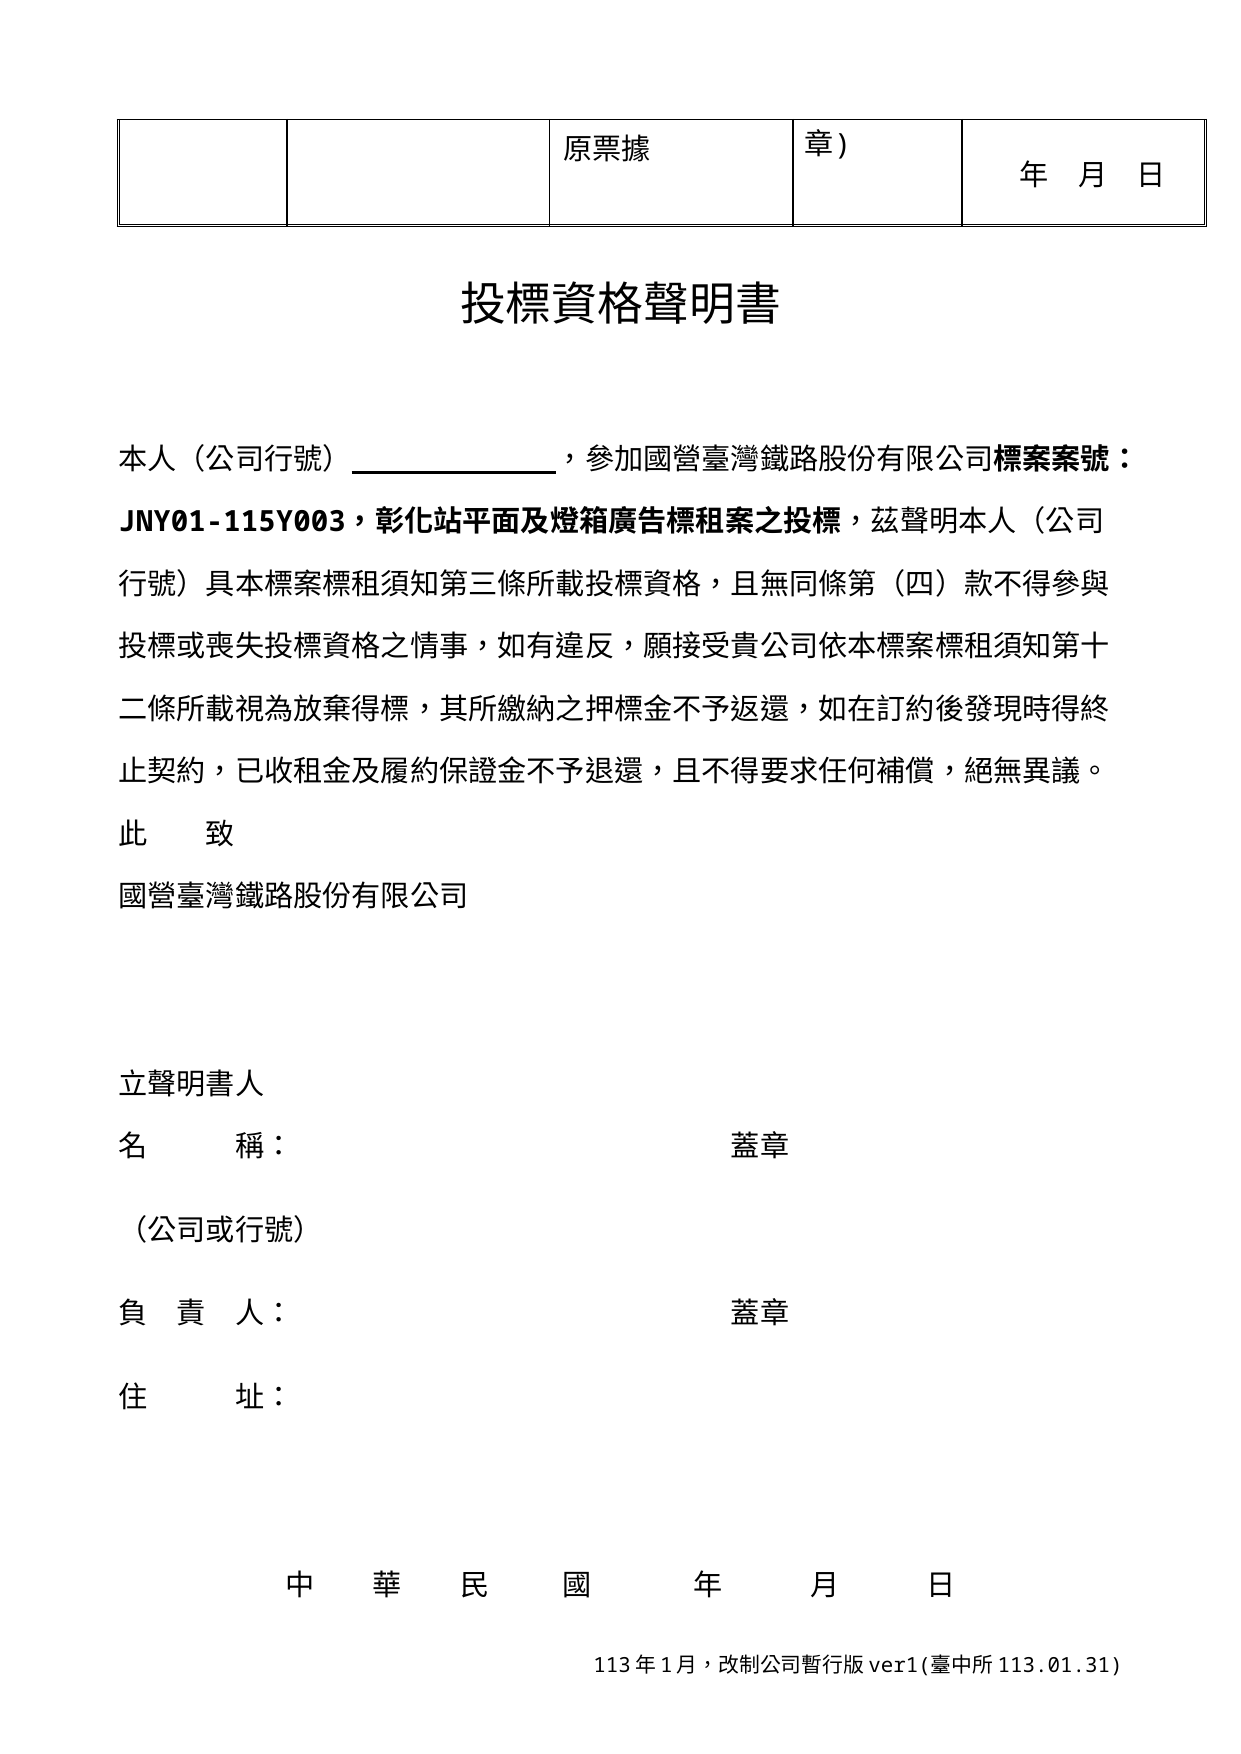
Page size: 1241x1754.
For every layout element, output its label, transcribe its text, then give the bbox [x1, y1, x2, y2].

text 名 稱： 蓋章 [118, 1102, 1122, 1165]
text 投標資格聲明書 [118, 227, 1122, 352]
text 此 致 [118, 790, 1122, 852]
text （公司或行號） [118, 1186, 1122, 1248]
text 國營臺灣鐵路股份有限公司 [118, 852, 1122, 915]
table_cell 原票據 [550, 120, 792, 224]
text 中 華 民 國 年 月 日 [118, 1541, 1122, 1603]
table_cell [120, 120, 286, 224]
text 住 址： [118, 1353, 1122, 1416]
table_cell 章) [794, 120, 961, 224]
text 立聲明書人 [118, 1040, 1122, 1102]
table_cell [288, 120, 549, 224]
table_cell 年 月 日 [963, 120, 1204, 224]
text 本人（公司行號） ，參加國營臺灣鐵路股份有限公司標案案號：JNY01-115Y003，彰化站平面及燈箱廣告標租案之投標，茲聲明本人（公司行號）具本標案標租須知第三條所載投標資格，且無同條第（四）款不得參與投標或喪失投標資格之情事，如有違反，願接受貴公司依本標案標租須知第十二條所載視為放棄得標，其所繳納之押標金不予返還，如在訂約後發現時得終止契約，已收租金及履約保證金不予退還，且不得要求任何補償，絕無異議。 [118, 415, 1122, 790]
text 負 責 人： 蓋章 [118, 1269, 1122, 1332]
